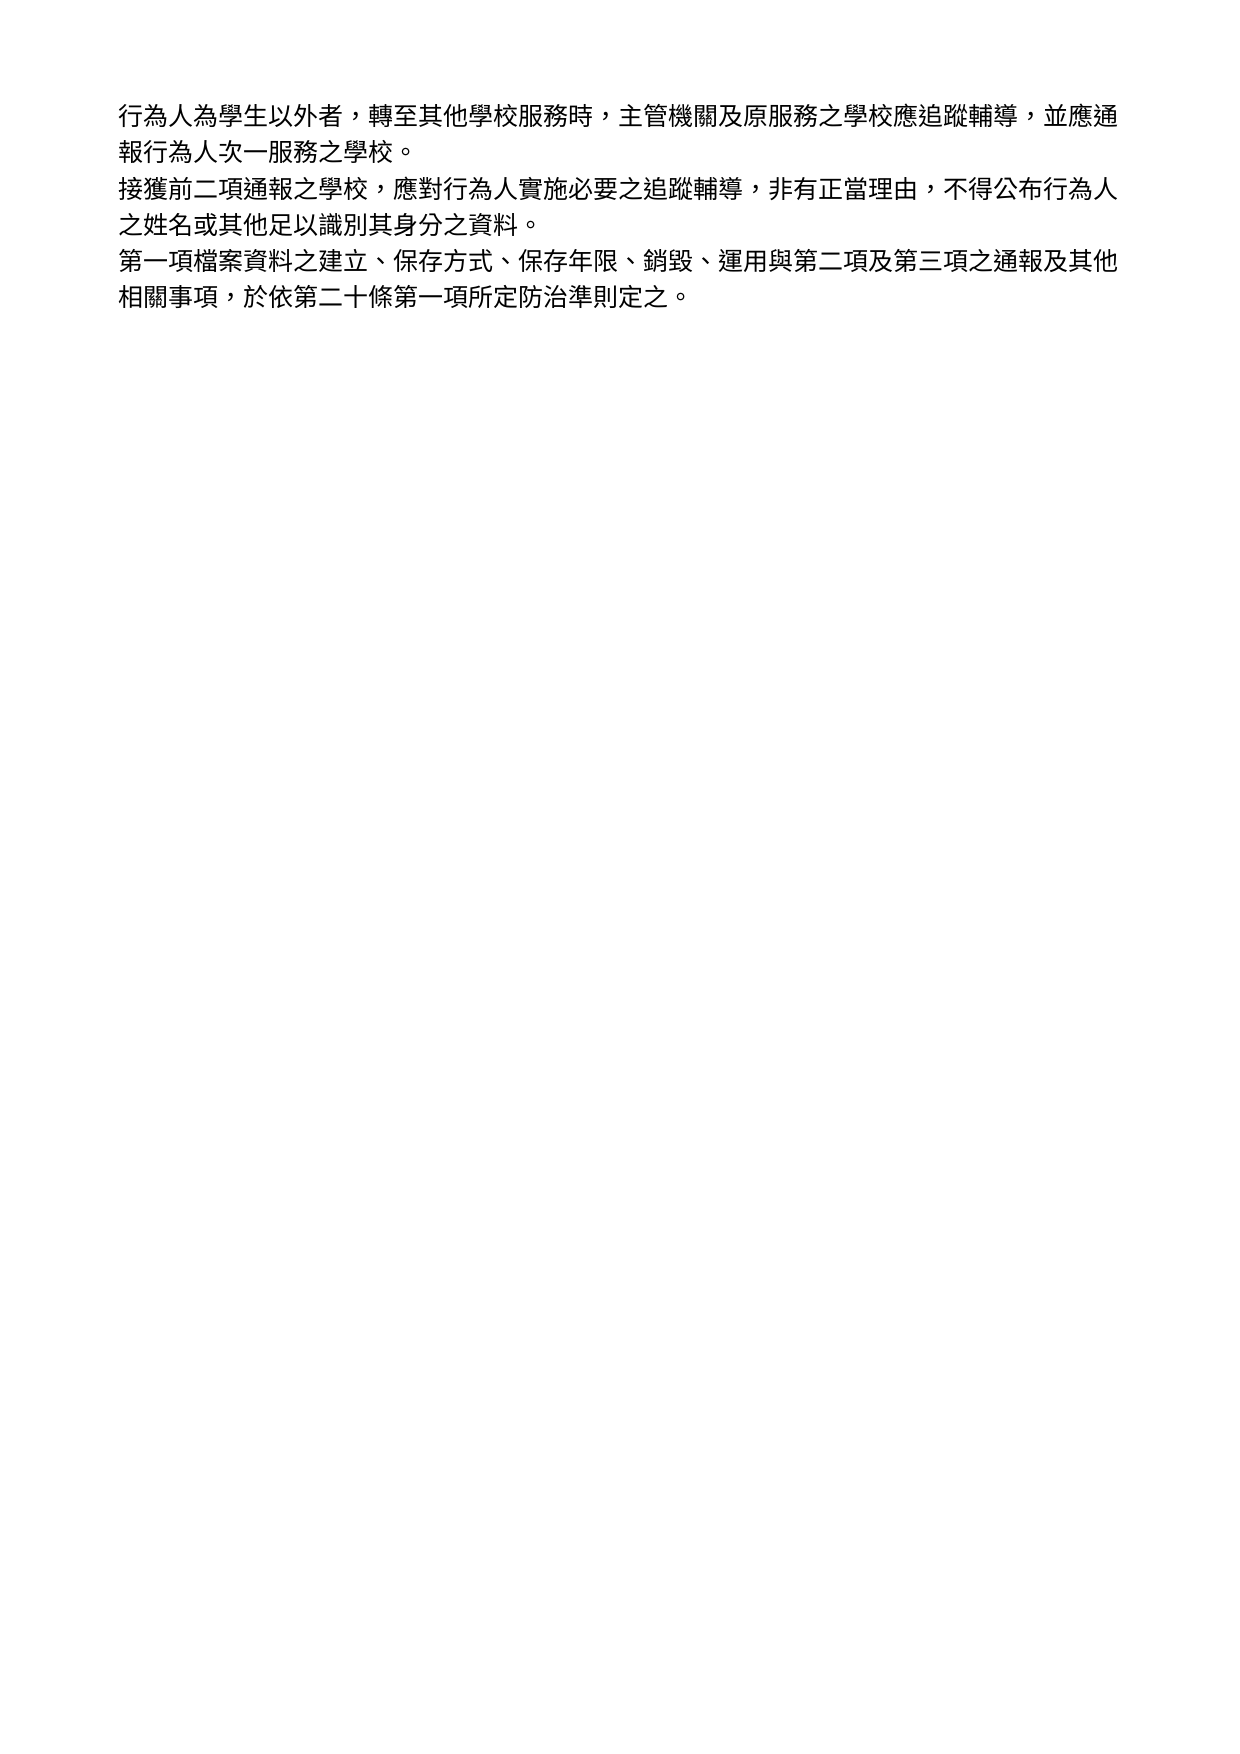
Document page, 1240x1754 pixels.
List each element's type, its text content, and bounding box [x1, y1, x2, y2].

text 第一項檔案資料之建立、保存方式、保存年限、銷毀、運用與第二項及第三項之通報及其他相關事項，於依第二十條第一項所定防治準則定之。 [119, 242, 1122, 314]
text 行為人為學生以外者，轉至其他學校服務時，主管機關及原服務之學校應追蹤輔導，並應通報行為人次一服務之學校。 [119, 97, 1122, 169]
text 接獲前二項通報之學校，應對行為人實施必要之追蹤輔導，非有正當理由，不得公布行為人之姓名或其他足以識別其身分之資料。 [119, 169, 1122, 242]
